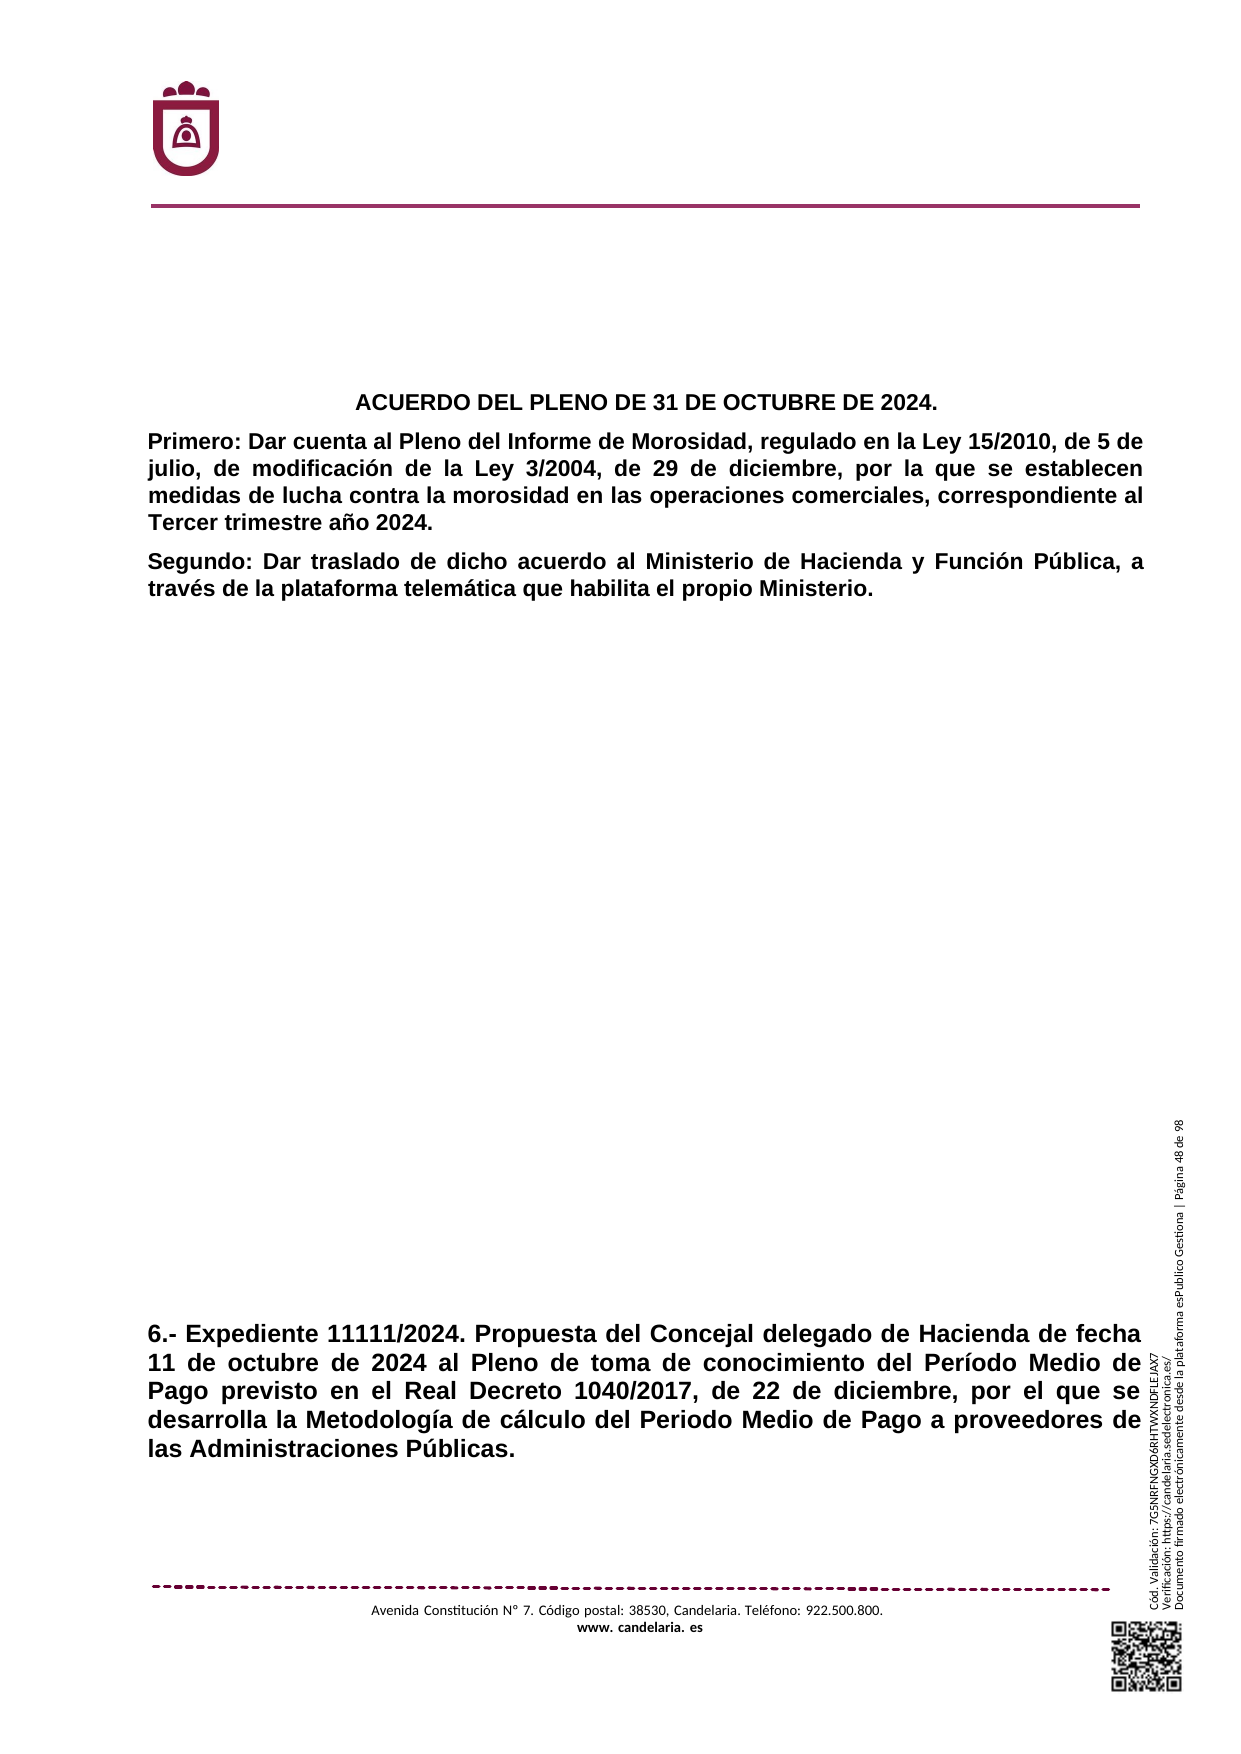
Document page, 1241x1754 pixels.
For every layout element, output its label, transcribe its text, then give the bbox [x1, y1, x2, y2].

text 6.- Expediente 11111/2024. Propuesta del Concejal delegado de Hacienda de fecha 11 de octubre de 2024 al Pleno de toma de conocimiento del Período Medio de Pago previsto en el Real Decreto 1040/2017, de 22 de diciembre, por el que se desarrolla la Metodología de cálculo del Periodo Medio de Pago a proveedores de las Administraciones Públicas. [147, 1319, 1143, 1463]
text Segundo: Dar traslado de dicho acuerdo al Ministerio de Hacienda y Función Pública, a través de la plataforma telemática que habilita el propio Ministerio. [147, 548, 1144, 601]
text Primero: Dar cuenta al Pleno del Informe de Morosidad, regulado en la Ley 15/2010, de 5 de julio, de modificación de la Ley 3/2004, de 29 de diciembre, por la que se establecen medidas de lucha contra la morosidad en las operaciones comerciales, correspondiente al Tercer trimestre año 2024. [147, 428, 1144, 536]
text ACUERDO DEL PLENO DE 31 DE OCTUBRE DE 2024. [269, 389, 1024, 416]
